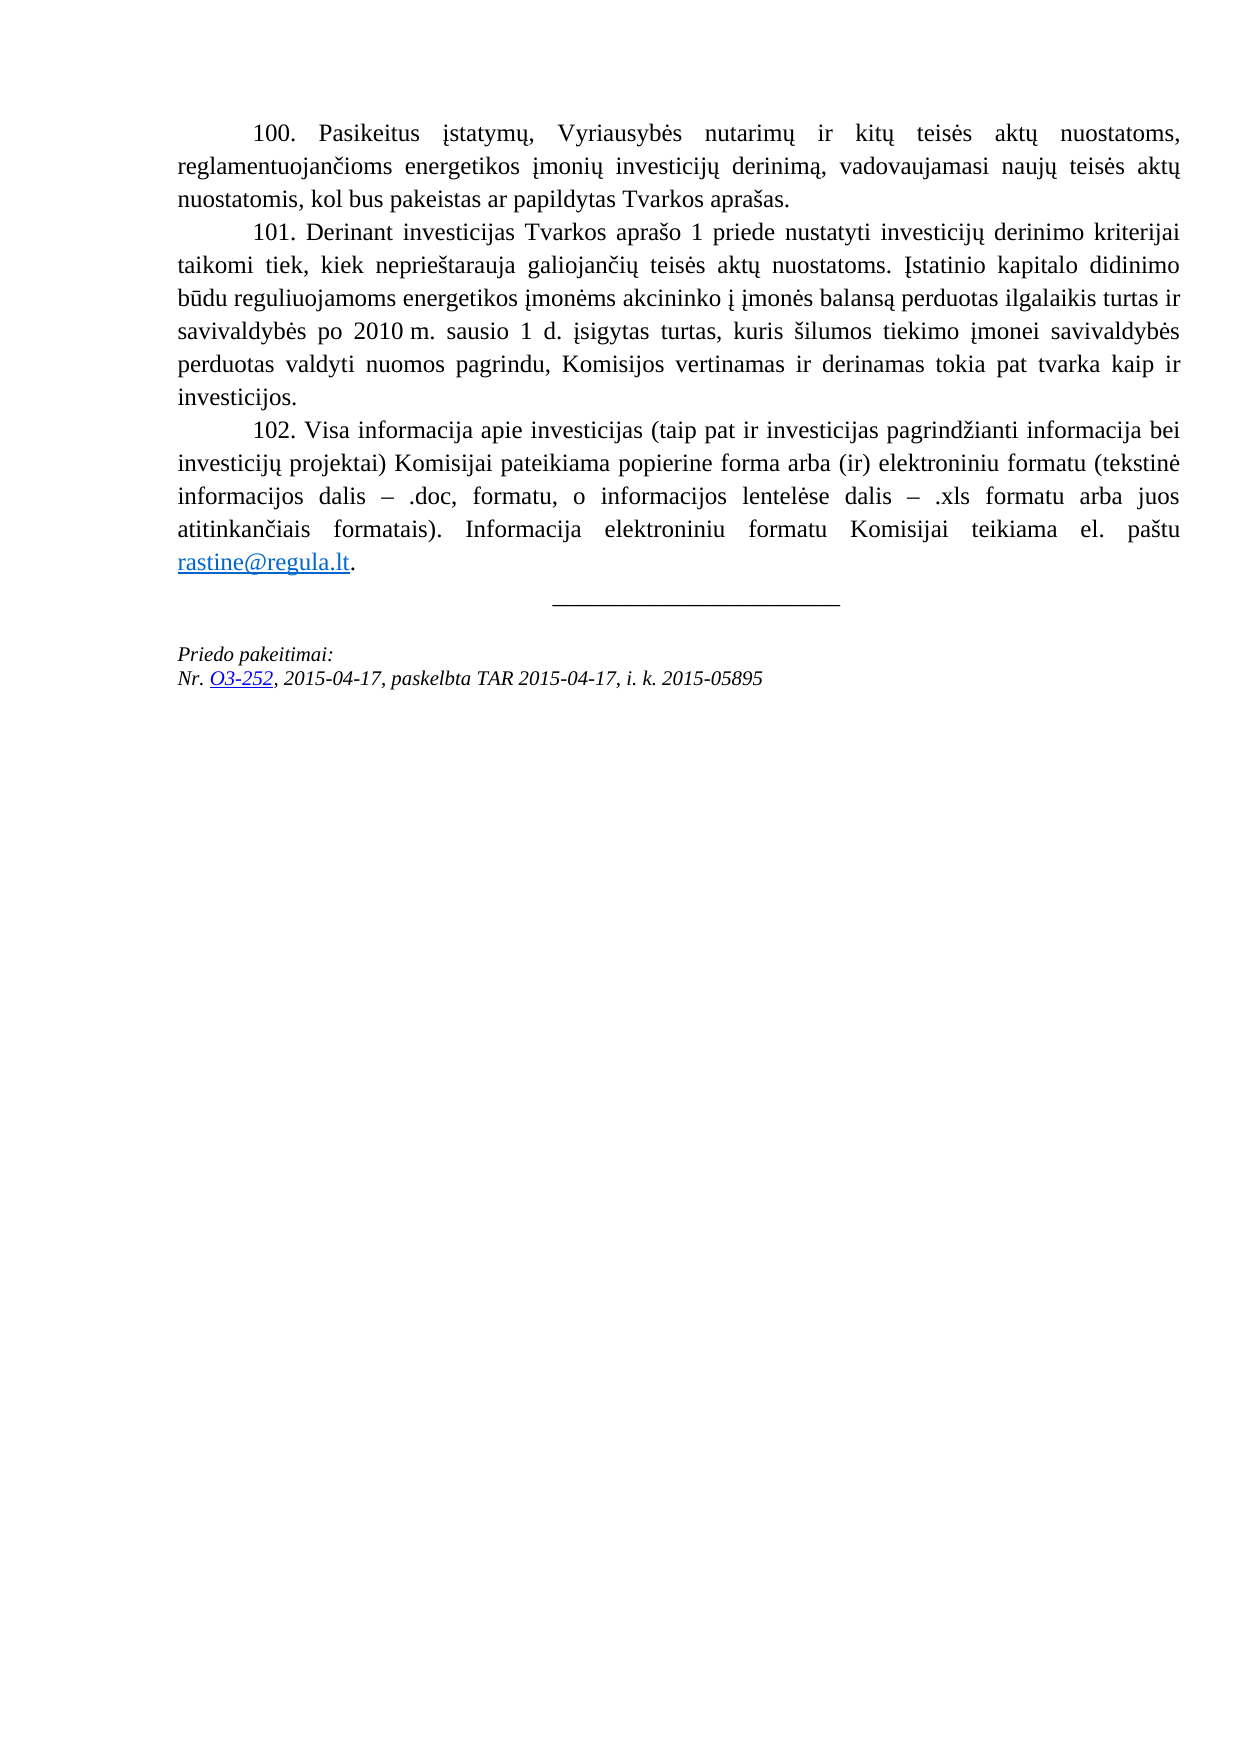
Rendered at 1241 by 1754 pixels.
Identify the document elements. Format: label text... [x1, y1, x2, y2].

text 101. Derinant investicijas Tvarkos aprašo 1 priede nustatyti investicijų derinimo kriterijai taikomi tiek, kiek neprieštarauja galiojančių teisės aktų nuostatoms. Įstatinio kapitalo didinimo būdu reguliuojamoms energetikos įmonėms akcininko į įmonės balansą perduotas ilgalaikis turtas ir savivaldybės po 2010 m. sausio 1 d. įsigytas turtas, kuris šilumos tiekimo įmonei savivaldybės perduotas valdyti nuomos pagrindu, Komisijos vertinamas ir derinamas tokia pat tvarka kaip ir investicijos. [177, 217, 1181, 411]
text 102. Visa informacija apie investicijas (taip pat ir investicijas pagrindžianti informacija bei investicijų projektai) Komisijai pateikiama popierine forma arba (ir) elektroniniu formatu (tekstinė informacijos dalis – .doc, formatu, o informacijos lentelėse dalis – .xls formatu arba juos atitinkančiais formatais). Informacija elektroniniu formatu Komisijai teikiama el. paštu rastine@regula.lt. [177, 415, 1181, 576]
text Nr. O3-252, 2015-04-17, paskelbta TAR 2015-04-17, i. k. 2015-05895 [177, 666, 1181, 690]
text _______________________ [477, 580, 1181, 609]
text Priedo pakeitimai: [177, 642, 1181, 666]
text 100. Pasikeitus įstatymų, Vyriausybės nutarimų ir kitų teisės aktų nuostatoms, reglamentuojančioms energetikos įmonių investicijų derinimą, vadovaujamasi naujų teisės aktų nuostatomis, kol bus pakeistas ar papildytas Tvarkos aprašas. [177, 118, 1181, 213]
